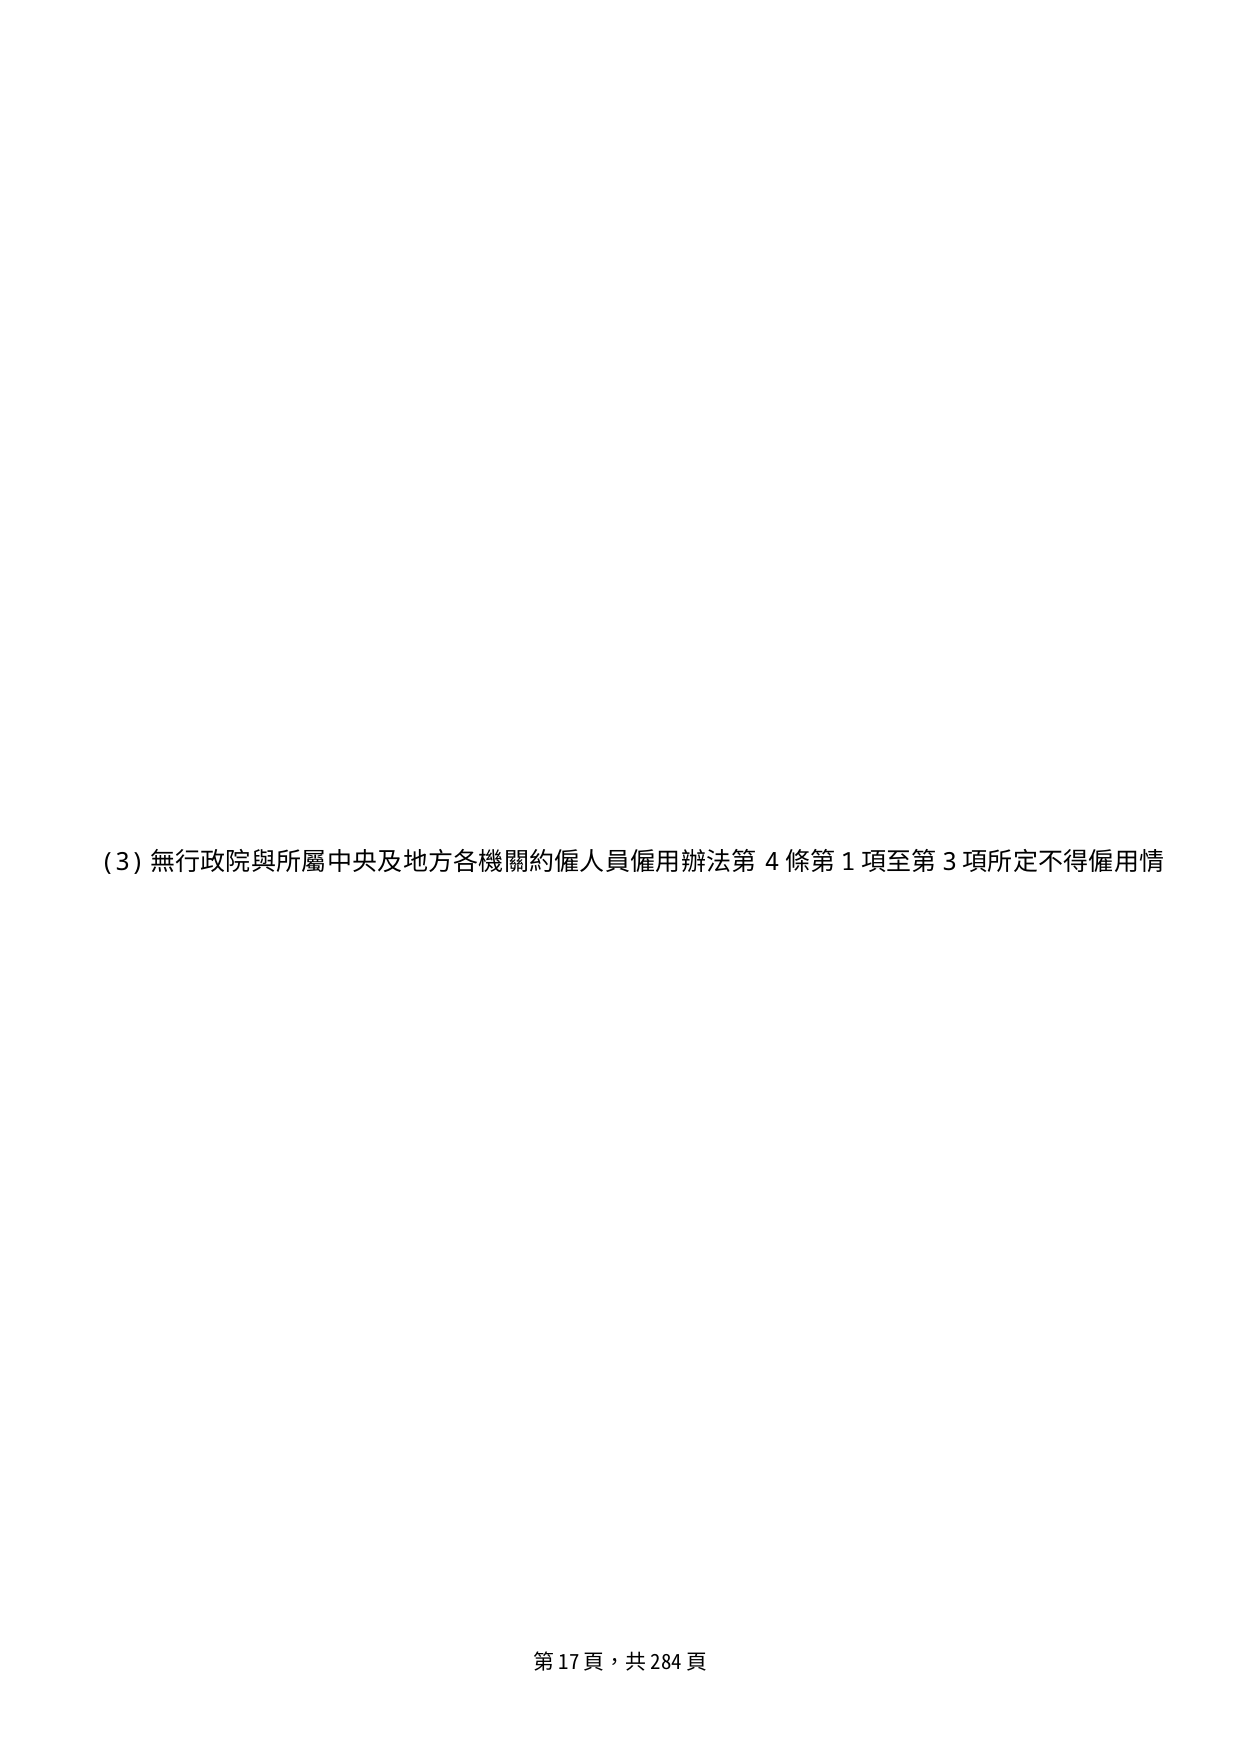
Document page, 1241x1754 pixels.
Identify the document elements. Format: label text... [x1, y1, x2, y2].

list 無行政院與所屬中央及地方各機關約僱人員僱用辦法第4條第1項至第3項所定不得僱用情事。 [100, 818, 1165, 880]
